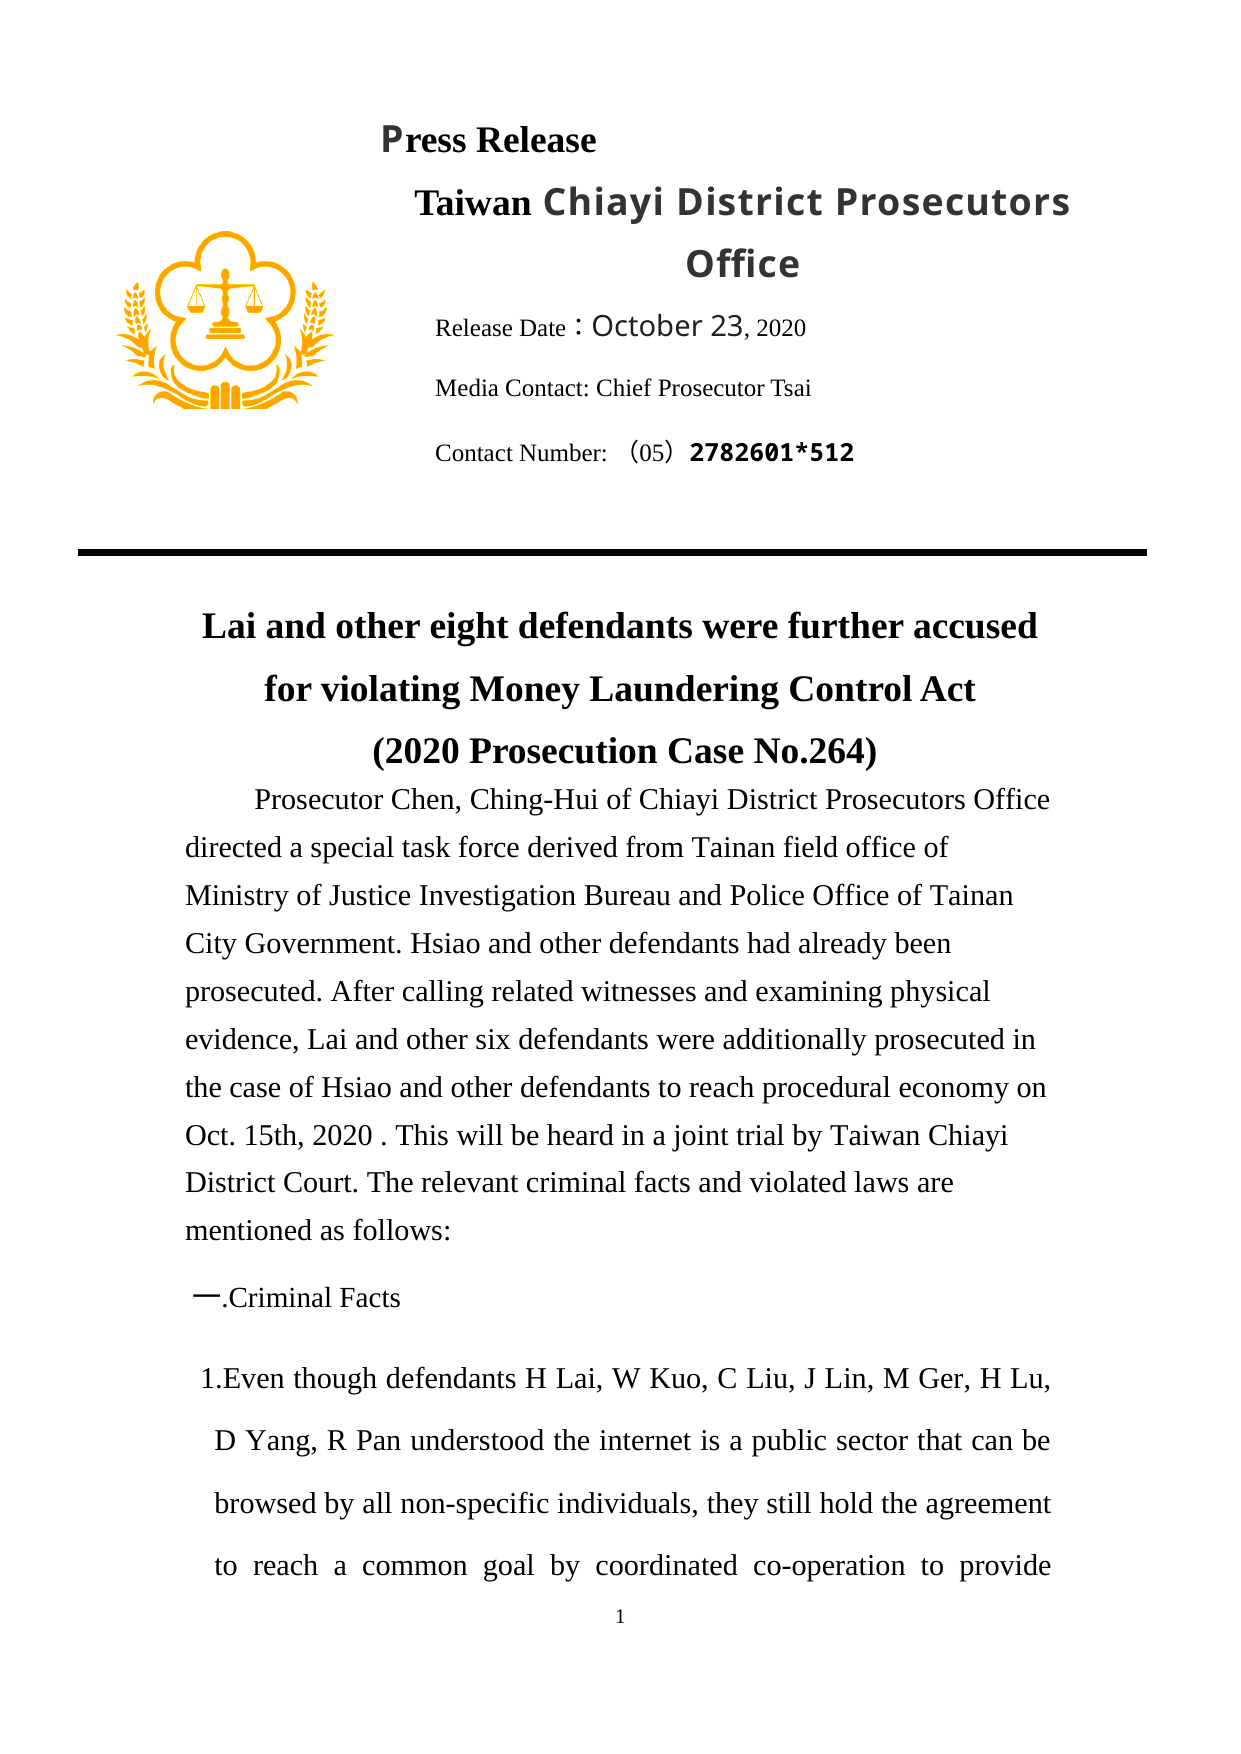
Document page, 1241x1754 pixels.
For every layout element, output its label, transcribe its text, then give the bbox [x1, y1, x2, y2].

table_header [105, 96, 349, 534]
table_header Press Release Taiwan Chiayi District Prosecutors Office [349, 96, 1136, 284]
text 1.Even though defendants H Lai, W Kuo, C Liu, J Lin, M Ger, H Lu, D Yang, R Pan understood the internet is a public sector that can be browsed by all non-specific individuals, they still hold the agreement to reach a common goal by coordinated co-operation to provide [200, 1336, 1053, 1586]
text Lai and other eight defendants were further accused for violating Money Laundering Control Act [187, 584, 1053, 709]
text (2020 Prosecution Case No.264) [187, 709, 1053, 771]
text Prosecutor Chen, Ching-Hui of Chiayi District Prosecutors Office directed a special task force derived from Tainan field office of Ministry of Justice Investigation Bureau and Police Office of Tainan City Government. Hsiao and other defendants had already been prosecuted. After calling related witnesses and examining physical evidence, Lai and other six defendants were additionally prosecuted in the case of Hsiao and other defendants to reach procedural economy on Oct. 15th, 2020 . This will be heard in a joint trial by Taiwan Chiayi District Court. The relevant criminal facts and violated laws are mentioned as follows: [185, 771, 1053, 1250]
table_cell Release Date：October 23, 2020 Media Contact: Chief Prosecutor Tsai Contact Number: （05）2782601*512 [349, 284, 1136, 534]
text 一.Criminal Facts [185, 1269, 1053, 1317]
